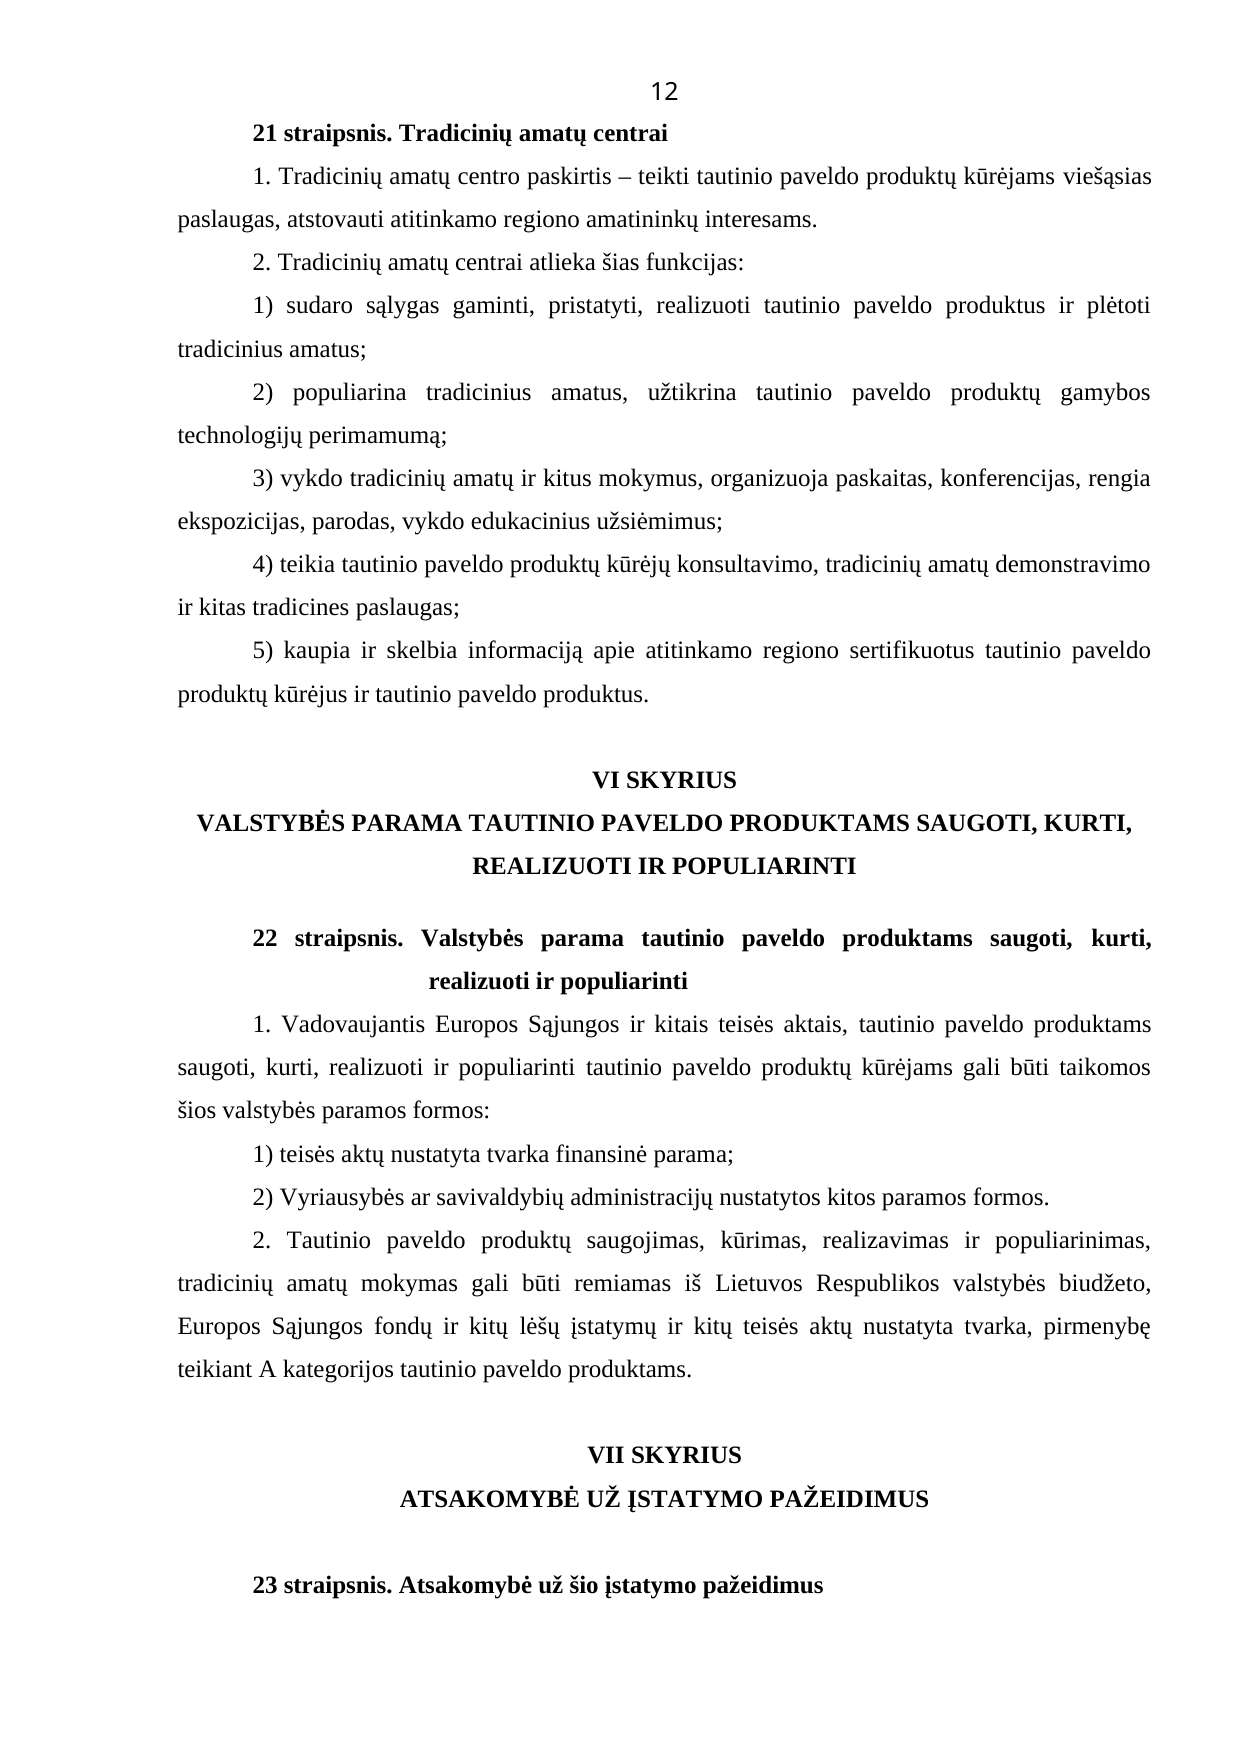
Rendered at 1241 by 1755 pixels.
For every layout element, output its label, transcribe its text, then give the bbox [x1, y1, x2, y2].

text 22 straipsnis. Valstybės parama tautinio paveldo produktams saugoti, kurti, realizuoti ir populiarinti [252, 923, 1152, 995]
text VALSTYBĖS PARAMA TAUTINIO PAVELDO PRODUKTAMS SAUGOTI, KURTI, REALIZUOTI IR POPULIARINTI [177, 808, 1152, 880]
text 1. Tradicinių amatų centro paskirtis – teikti tautinio paveldo produktų kūrėjams viešąsias paslaugas, atstovauti atitinkamo regiono amatininkų interesams. [177, 161, 1152, 233]
text 2) Vyriausybės ar savivaldybių administracijų nustatytos kitos paramos formos. [177, 1182, 1152, 1211]
text 23 straipsnis. Atsakomybė už šio įstatymo pažeidimus [177, 1570, 1152, 1599]
text 21 straipsnis. Tradicinių amatų centrai [177, 118, 1152, 147]
text 2. Tradicinių amatų centrai atlieka šias funkcijas: [177, 247, 1152, 276]
text 1. Vadovaujantis Europos Sąjungos ir kitais teisės aktais, tautinio paveldo produktams saugoti, kurti, realizuoti ir populiarinti tautinio paveldo produktų kūrėjams gali būti taikomos šios valstybės paramos formos: [177, 1009, 1152, 1124]
text 1) sudaro sąlygas gaminti, pristatyti, realizuoti tautinio paveldo produktus ir plėtoti tradicinius amatus; [177, 291, 1152, 362]
text 2. Tautinio paveldo produktų saugojimas, kūrimas, realizavimas ir populiarinimas, tradicinių amatų mokymas gali būti remiamas iš Lietuvos Respublikos valstybės biudžeto, Europos Sąjungos fondų ir kitų lėšų įstatymų ir kitų teisės aktų nustatyta tvarka, pirmenybę teikiant A kategorijos tautinio paveldo produktams. [177, 1225, 1152, 1383]
text 2) populiarina tradicinius amatus, užtikrina tautinio paveldo produktų gamybos technologijų perimamumą; [177, 377, 1152, 449]
text VII SKYRIUS [177, 1441, 1152, 1469]
text ATSAKOMYBĖ UŽ ĮSTATYMO PAŽEIDIMUS [177, 1484, 1152, 1512]
text VI SKYRIUS [177, 765, 1152, 794]
text 4) teikia tautinio paveldo produktų kūrėjų konsultavimo, tradicinių amatų demonstravimo ir kitas tradicines paslaugas; [177, 549, 1152, 621]
text 1) teisės aktų nustatyta tvarka finansinė parama; [177, 1139, 1152, 1167]
text 5) kaupia ir skelbia informaciją apie atitinkamo regiono sertifikuotus tautinio paveldo produktų kūrėjus ir tautinio paveldo produktus. [177, 636, 1152, 707]
text 3) vykdo tradicinių amatų ir kitus mokymus, organizuoja paskaitas, konferencijas, rengia ekspozicijas, parodas, vykdo edukacinius užsiėmimus; [177, 463, 1152, 535]
